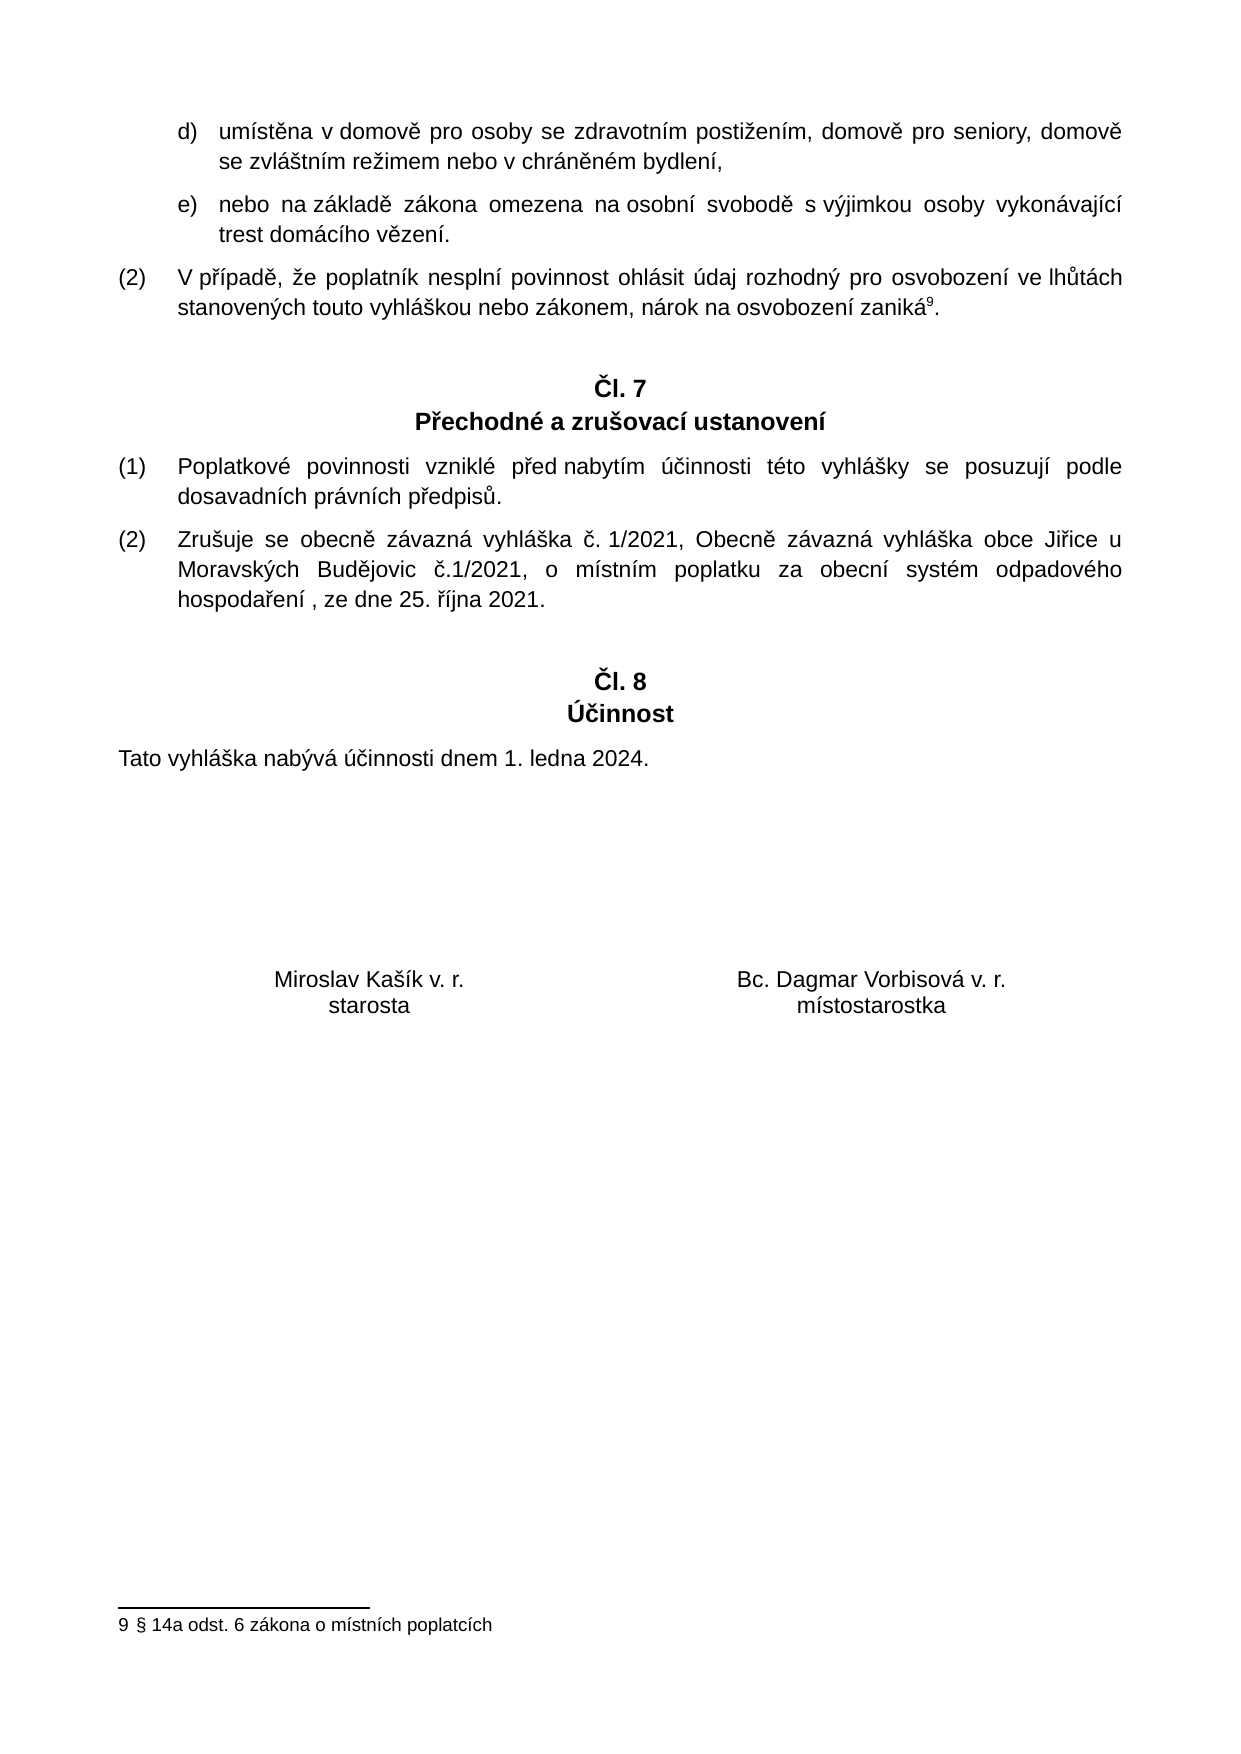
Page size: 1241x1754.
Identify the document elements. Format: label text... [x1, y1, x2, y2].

table_cell [620, 1024, 1122, 1142]
list V případě, že poplatník nesplní povinnost ohlásit údaj rozhodný pro osvobození ve lhůtách stanovených touto vyhláškou nebo zákonem, nárok na osvobození zaniká. [118, 264, 1122, 321]
table_cell [118, 1024, 620, 1142]
text Tato vyhláška nabývá účinnosti dnem 1. ledna 2024. [118, 745, 1122, 771]
list Zrušuje se obecně závazná vyhláška č. 1/2021, Obecně závazná vyhláška obce Jiřice u Moravských Budějovic č.1/2021, o místním poplatku za obecní systém odpadového hospodaření , ze dne 25. října 2021. [118, 526, 1122, 613]
list umístěna v domově pro osoby se zdravotním postižením, domově pro seniory, domově se zvláštním režimem nebo v chráněném bydlení, [177, 118, 1122, 175]
list Poplatkové povinnosti vzniklé před nabytím účinnosti této vyhlášky se posuzují podle dosavadních právních předpisů. [118, 453, 1122, 509]
subtitle Čl. 7 Přechodné a zrušovací ustanovení [118, 374, 1122, 436]
list § 14a odst. 6 zákona o místních poplatcích [118, 1614, 1122, 1635]
table_header Miroslav Kašík v. r. starosta [118, 906, 620, 1024]
table_header Bc. Dagmar Vorbisová v. r. místostarostka [620, 906, 1122, 1024]
subtitle Čl. 8 Účinnost [118, 666, 1122, 728]
list nebo na základě zákona omezena na osobní svobodě s výjimkou osoby vykonávající trest domácího vězení. [177, 191, 1122, 248]
